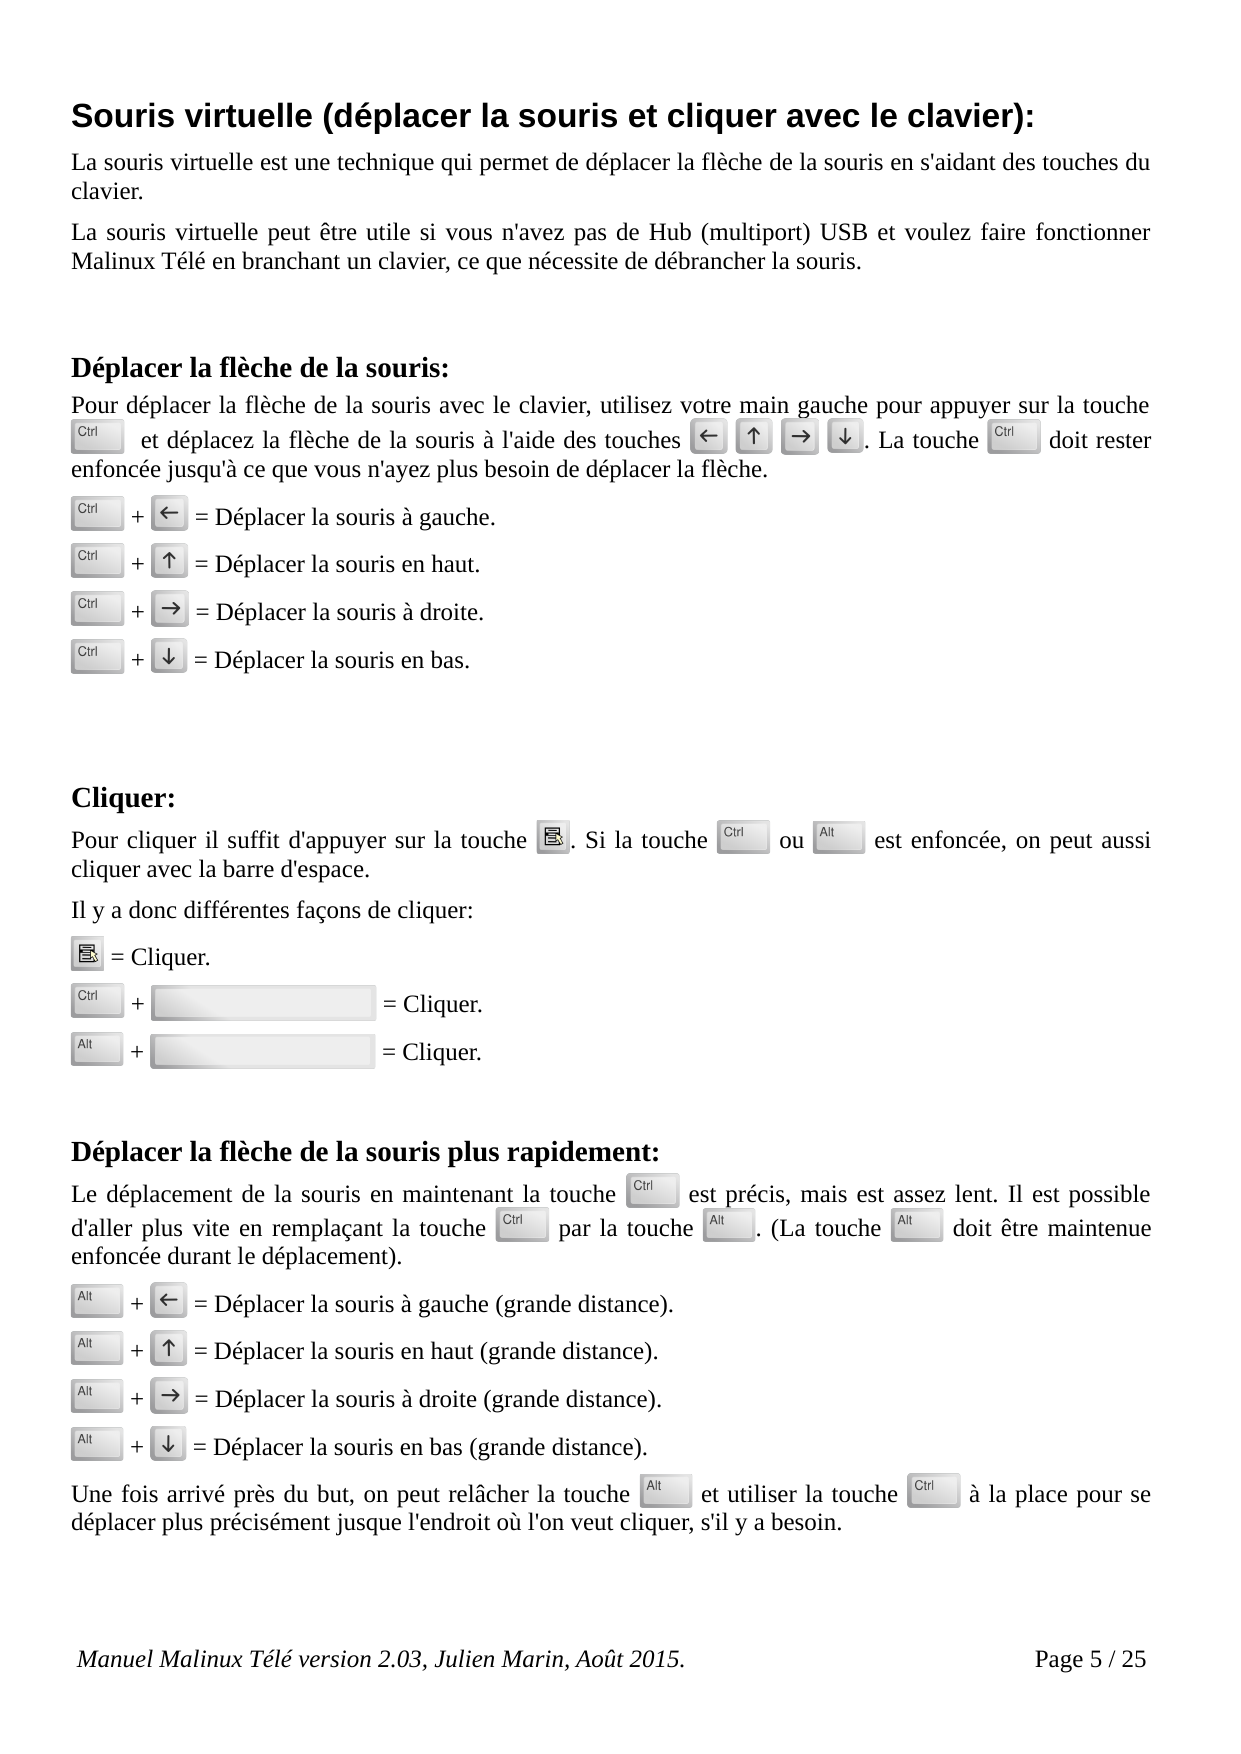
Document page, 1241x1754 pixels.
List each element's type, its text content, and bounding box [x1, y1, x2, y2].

text + [71, 1283, 150, 1318]
text + [125, 496, 151, 531]
picture [150, 1282, 188, 1318]
picture [151, 638, 188, 673]
picture [987, 419, 1041, 454]
text La souris virtuelle est une technique qui permet de déplacer la flèche de la souris en s'aidant des touches du clavier. [71, 147, 1152, 204]
picture [150, 1034, 376, 1069]
picture [827, 418, 864, 453]
picture [536, 820, 570, 854]
picture [151, 985, 377, 1021]
subtitle Déplacer la flèche de la souris: [71, 350, 1152, 384]
text + [71, 1426, 150, 1461]
picture [150, 1377, 189, 1414]
text = Déplacer la souris en bas (grande distance). [187, 1426, 1152, 1461]
text = Déplacer la souris en haut. [189, 543, 1152, 578]
text = Déplacer la souris en haut (grande distance). [188, 1330, 1152, 1365]
text Il y a donc différentes façons de cliquer: [71, 896, 1152, 924]
picture [70, 1379, 124, 1413]
text + = Déplacer la souris en bas. [125, 639, 1152, 674]
picture [639, 1474, 693, 1508]
picture [70, 936, 104, 971]
text + = Cliquer. [71, 1033, 1152, 1068]
text Pour cliquer il suffit d'appuyer sur la touche . Si la touche ou est enfoncée, on peut aussi cliquer avec la barre d'espace. [71, 820, 1152, 883]
picture [70, 543, 125, 578]
picture [150, 1426, 187, 1461]
subtitle Souris virtuelle (déplacer la souris et cliquer avec le clavier): [71, 96, 1152, 134]
picture [907, 1473, 961, 1508]
picture [626, 1173, 680, 1208]
text Une fois arrivé près du but, on peut relâcher la touche et utiliser la touche à la place pour se déplacer plus précisément jusque l'endroit où l'on veut cliquer, s'il y a besoin. [71, 1473, 1152, 1536]
text = Déplacer la souris à gauche (grande distance). [188, 1283, 1152, 1318]
picture [495, 1207, 550, 1242]
picture [890, 1208, 944, 1242]
picture [781, 418, 819, 455]
picture [151, 543, 189, 578]
picture [70, 1032, 124, 1066]
picture [70, 1427, 124, 1461]
text La souris virtuelle peut être utile si vous n'avez pas de Hub (multiport) USB et voulez faire fonctionner Malinux Télé en branchant un clavier, ce que nécessite de débrancher la souris. [71, 217, 1152, 274]
text Pour déplacer la flèche de la souris avec le clavier, utilisez votre main gauche pour appuyer sur la touche et déplacez la flèche de la souris à l'aide des touches . La touche doit rester enfoncée jusqu'à ce que vous n'ayez plus besoin de déplacer la flèche. [71, 390, 1152, 483]
text + = Cliquer. [71, 984, 1152, 1020]
picture [70, 496, 125, 531]
text Le déplacement de la souris en maintenant la touche est précis, mais est assez lent. Il est possible d'aller plus vite en remplaçant la touche par la touche . (La touche doit être maintenue enfoncée durant le déplacement). [71, 1173, 1152, 1270]
subtitle Déplacer la flèche de la souris plus rapidement: [71, 1134, 1152, 1167]
picture [70, 419, 125, 454]
text = Cliquer. [104, 937, 1152, 971]
picture [151, 495, 189, 531]
text + [71, 1330, 150, 1365]
picture [690, 418, 728, 454]
text + [125, 591, 151, 626]
picture [70, 639, 125, 674]
picture [70, 1284, 124, 1318]
text = Déplacer la souris à droite. [189, 591, 1152, 626]
subtitle Cliquer: [71, 780, 1152, 814]
picture [70, 1331, 124, 1365]
text = Déplacer la souris à droite (grande distance). [189, 1378, 1152, 1413]
picture [151, 590, 189, 627]
text + [125, 543, 151, 578]
picture [150, 1330, 188, 1366]
text + [71, 1378, 150, 1413]
picture [702, 1208, 756, 1242]
text = Déplacer la souris à gauche. [189, 496, 1152, 531]
picture [716, 820, 771, 854]
picture [812, 821, 866, 854]
picture [70, 591, 125, 626]
picture [735, 418, 773, 454]
picture [70, 983, 125, 1018]
